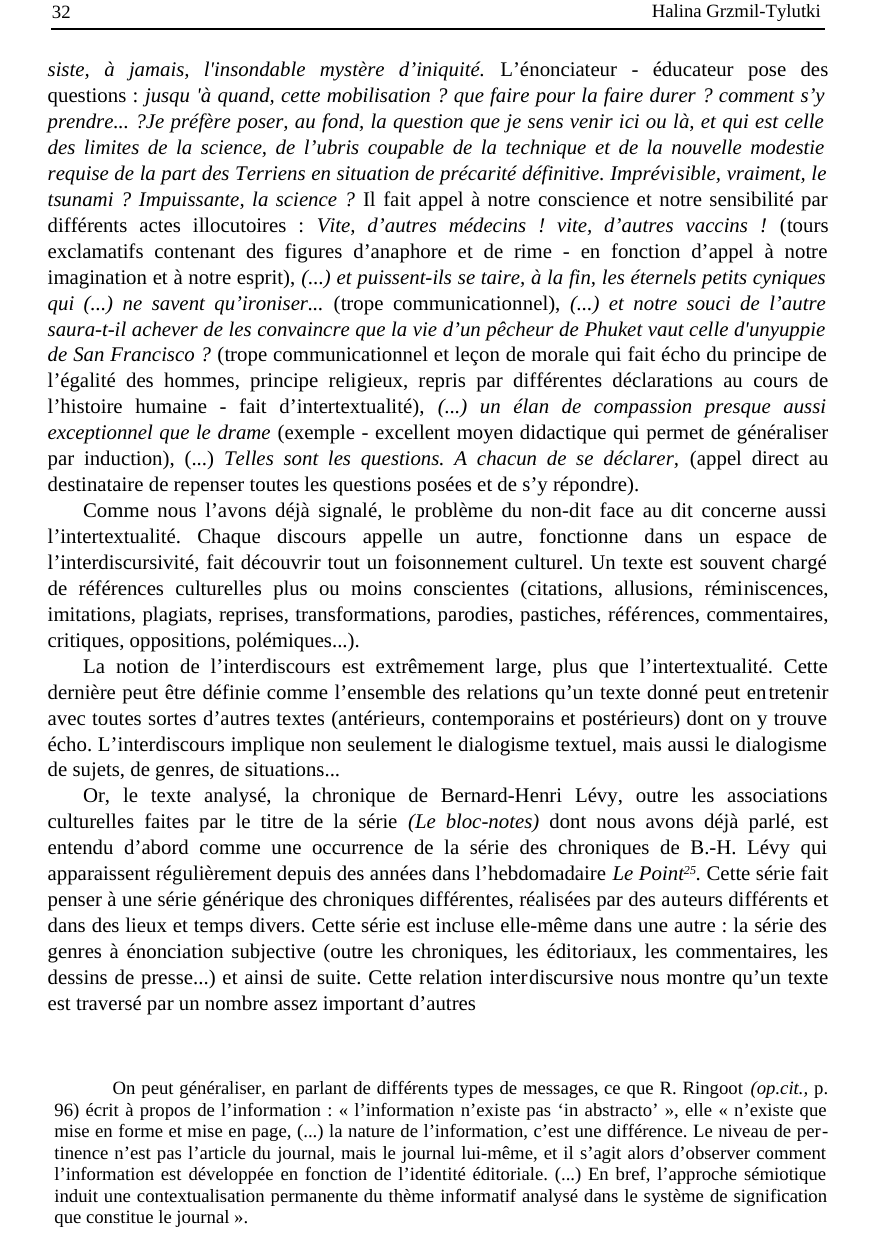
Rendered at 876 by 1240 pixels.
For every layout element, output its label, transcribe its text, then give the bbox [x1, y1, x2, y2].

text On peut généraliser, en parlant de différents types de messages, ce que R. Ringoot (op.cit., p. 96) écrit à propos de l’information : « l’information n’existe pas ‘in abstracto’ », elle « n’existe que mise en forme et mise en page, (...) la nature de l’information, c’est une différence. Le niveau de per­tinence n’est pas l’article du journal, mais le journal lui-même, et il s’agit alors d’observer comment l’information est développée en fonction de l’identité éditoriale. (...) En bref, l’approche sémiotique induit une contextualisation permanente du thème informatif analysé dans le système de signification que constitue le journal ». [54, 1077, 828, 1228]
text siste, à jamais, l'insondable mystère d’iniquité. L’énonciateur - éducateur pose des questions : jusqu 'à quand, cette mobilisation ? que faire pour la faire durer ? comment s’y prendre... ?Je préfère poser, au fond, la question que je sens venir ici ou là, et qui est celle des limites de la science, de l’ubris coupable de la technique et de la nouvelle modestie requise de la part des Terriens en situation de précarité définitive. Imprévi­sible, vraiment, le tsunami ? Impuissante, la science ? Il fait appel à notre conscience et notre sensibilité par différents actes illocutoires : Vite, d’autres médecins ! vite, d’autres vaccins ! (tours exclamatifs contenant des figures d’anaphore et de rime - en fonction d’appel à notre imagination et à notre esprit), (...) et puissent-ils se taire, à la fin, les éternels petits cyniques qui (...) ne savent qu’ironiser... (trope communication­nel), (...) et notre souci de l’autre saura-t-il achever de les convaincre que la vie d’un pêcheur de Phuket vaut celle d'unyuppie de San Francisco ? (trope communicationnel et leçon de morale qui fait écho du principe de l’égalité des hommes, principe reli­gieux, repris par différentes déclarations au cours de l’histoire humaine - fait d’intertextualité), (...) un élan de compassion presque aussi exceptionnel que le drame (exemple - excellent moyen didactique qui permet de généraliser par induction), (...) Telles sont les questions. A chacun de se déclarer, (appel direct au destinataire de re­penser toutes les questions posées et de s’y répondre). [47, 57, 828, 496]
text Halina Grzmil-Tylutki [652, 0, 824, 22]
text Comme nous l’avons déjà signalé, le problème du non-dit face au dit concerne aussi l’intertextualité. Chaque discours appelle un autre, fonctionne dans un espace de l’interdiscursivité, fait découvrir tout un foisonnement culturel. Un texte est souvent chargé de références culturelles plus ou moins conscientes (citations, allusions, rémi­niscences, imitations, plagiats, reprises, transformations, parodies, pastiches, réfé­rences, commentaires, critiques, oppositions, polémiques...). [47, 498, 828, 652]
text 32 [52, 1, 75, 23]
text Or, le texte analysé, la chronique de Bernard-Henri Lévy, outre les associations culturelles faites par le titre de la série (Le bloc-notes) dont nous avons déjà parlé, est entendu d’abord comme une occurrence de la série des chroniques de B.-H. Lévy qui apparaissent régulièrement depuis des années dans l’hebdomadaire Le Point25. Cette série fait penser à une série générique des chroniques différentes, réalisées par des au­teurs différents et dans des lieux et temps divers. Cette série est incluse elle-même dans une autre : la série des genres à énonciation subjective (outre les chroniques, les édito­riaux, les commentaires, les dessins de presse...) et ainsi de suite. Cette relation inter­discursive nous montre qu’un texte est traversé par un nombre assez important d’autres [47, 783, 828, 1015]
text La notion de l’interdiscours est extrêmement large, plus que l’intertextualité. Cette dernière peut être définie comme l’ensemble des relations qu’un texte donné peut en­tretenir avec toutes sortes d’autres textes (antérieurs, contemporains et postérieurs) dont on y trouve écho. L’interdiscours implique non seulement le dialogisme textuel, mais aussi le dialogisme de sujets, de genres, de situations... [47, 654, 828, 781]
